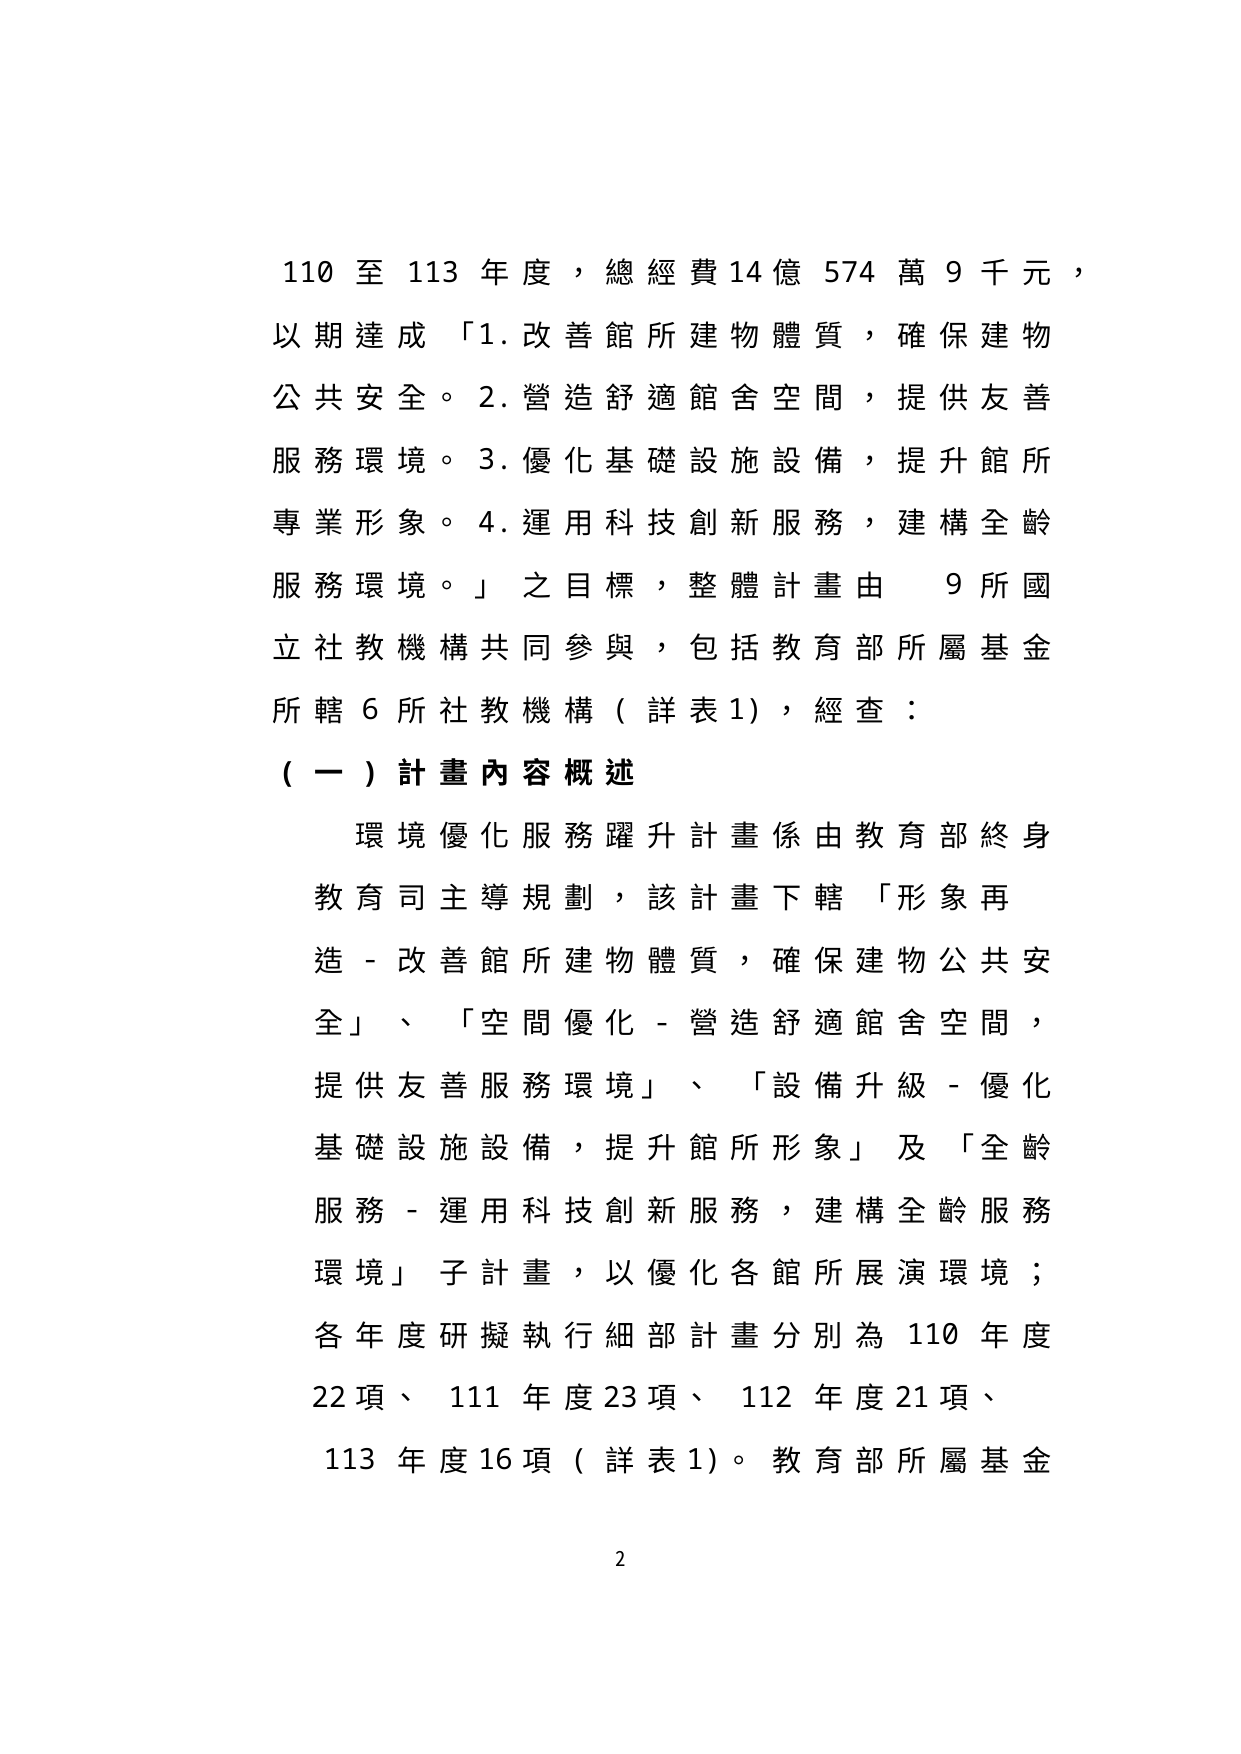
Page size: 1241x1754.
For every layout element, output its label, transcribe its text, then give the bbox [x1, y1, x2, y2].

text 教育部所屬基金各館所係自國家12項建設起陸續建置，整體軟硬體建設已趨老舊，教育部為協助優化社教機構之環境，提出「國立社教機構環境優化服務躍升計畫」（以下簡稱環境優化服務躍升計畫），期程為110至113年度，總經費14億574萬9千元，以期達成「1.改善館所建物體質，確保建物公共安全。2.營造舒適館舍空間，提供友善服務環境。3.優化基礎設施設備，提升館所專業形象。4.運用科技創新服務，建構全齡服務環境。」之目標，整體計畫由 9所國立社教機構共同參與，包括教育部所屬基金所轄6所社教機構(詳表1)，經查： [242, 229, 1058, 729]
text 環境優化服務躍升計畫係由教育部終身教育司主導規劃，該計畫下轄「形象再造-改善館所建物體質，確保建物公共安全」、「空間優化-營造舒適館舍空間，提供友善服務環境」、「設備升級-優化基礎設施設備，提升館所形象」及「全齡服務-運用科技創新服務，建構全齡服務環境」子計畫，以優化各館所展演環境；各年度研擬執行細部計畫分別為110年度22項、111年度23項、112年度21項、113年度16項(詳表1)。教育部所屬基金 [271, 792, 1058, 1479]
text (一)計畫內容概述 [242, 729, 1058, 792]
